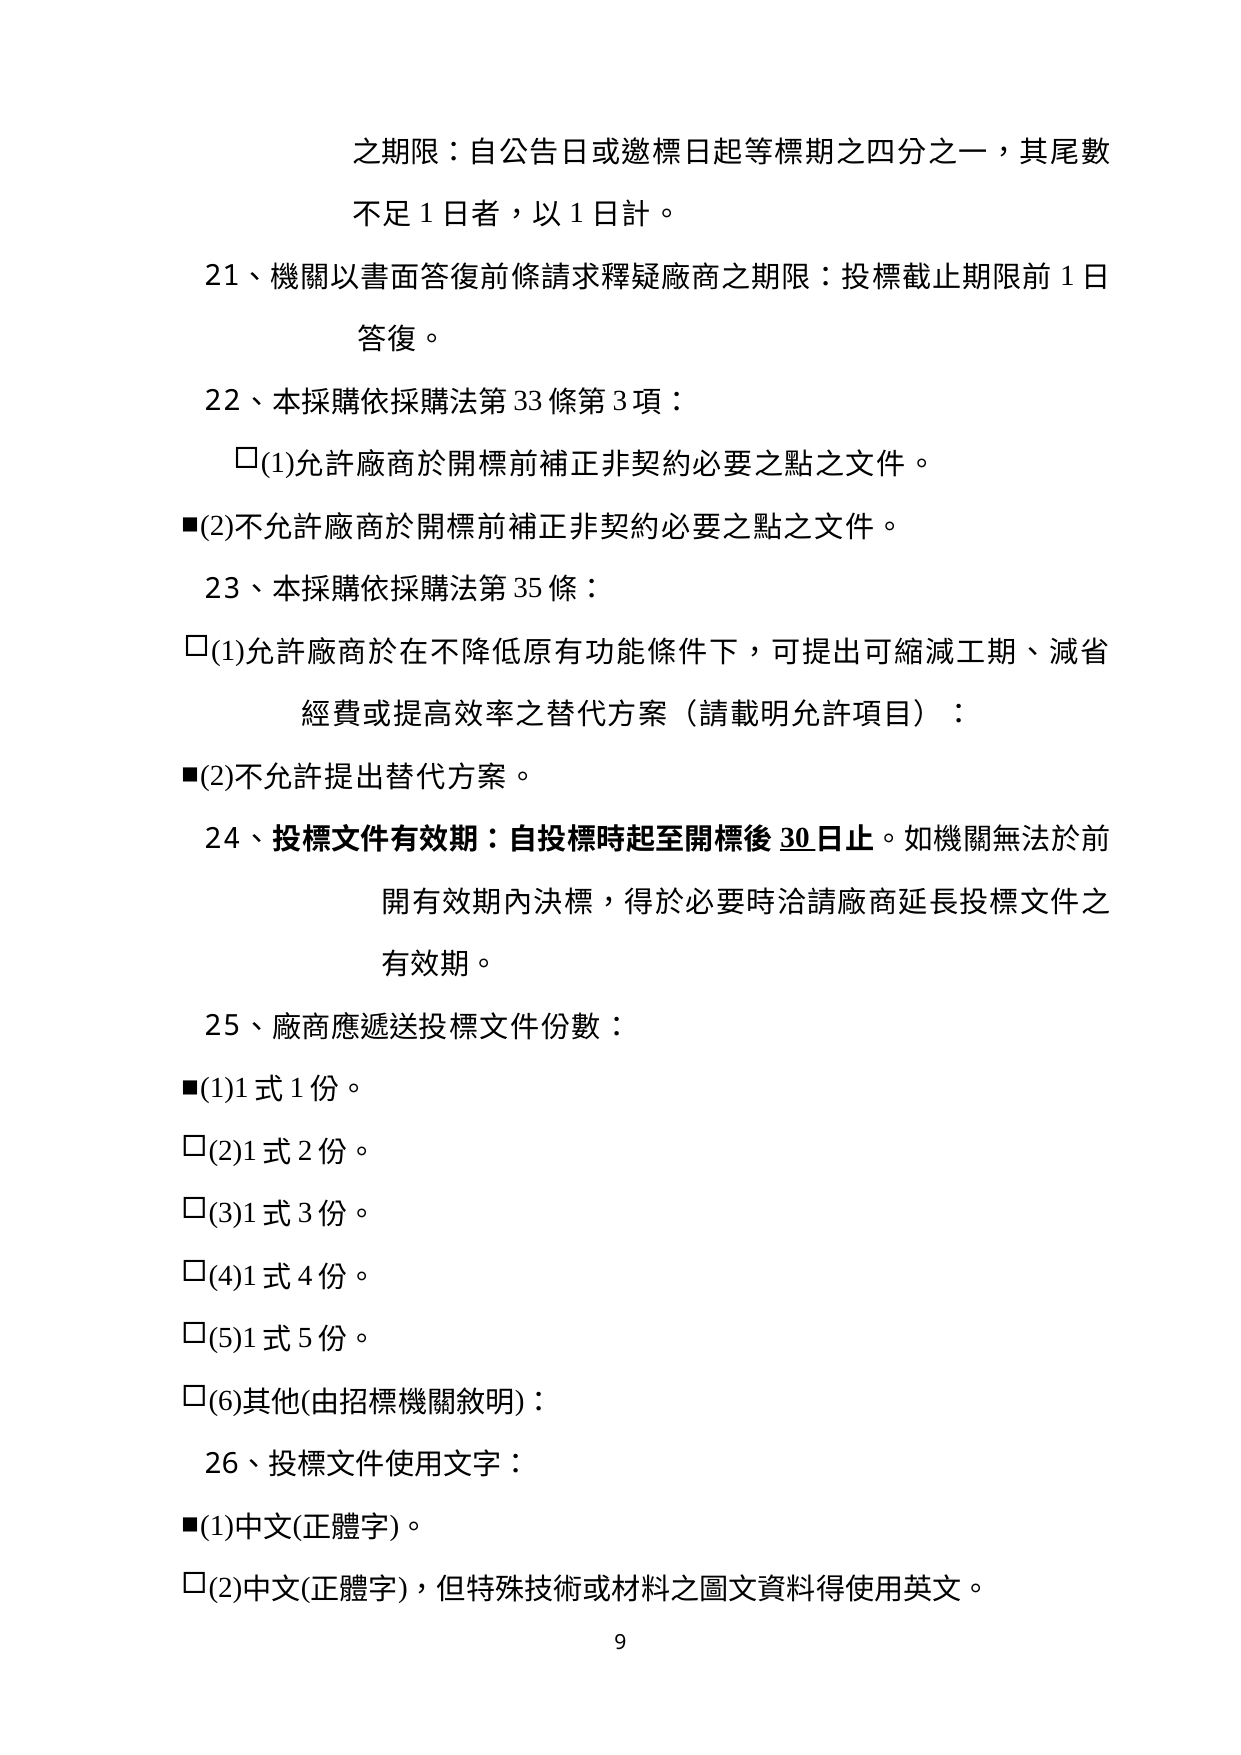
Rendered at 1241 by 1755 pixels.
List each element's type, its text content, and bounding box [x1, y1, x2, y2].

list 廠商應遞送投標文件份數： [204, 983, 1110, 1045]
text (2)中文(正體字)，但特殊技術或材料之圖文資料得使用英文。 [130, 1545, 1110, 1608]
list 投標文件使用文字： [204, 1420, 1110, 1483]
list 機關以書面答復前條請求釋疑廠商之期限：投標截止期限前1日答復。 [204, 233, 1110, 358]
list 投標文件有效期：自投標時起至開標後30日止。如機關無法於前開有效期內決標，得於必要時洽請廠商延長投標文件之有效期。 [204, 795, 1110, 983]
text (4)1式4份。 [130, 1233, 1110, 1295]
text (3)1式3份。 [130, 1170, 1110, 1233]
text ■(2)不允許提出替代方案。 [130, 733, 1110, 795]
text (2)1式2份。 [130, 1108, 1110, 1170]
text ■(2)不允許廠商於開標前補正非契約必要之點之文件。 [130, 483, 1110, 545]
text (6)其他(由招標機關敘明)： [130, 1358, 1110, 1420]
text (1)允許廠商於在不降低原有功能條件下，可提出可縮減工期、減省經費或提高效率之替代方案（請載明允許項目）： [130, 608, 1110, 733]
text ■(1)1式1份。 [130, 1045, 1110, 1108]
list 本採購依採購法第35條： [204, 545, 1110, 608]
text (5)1式5份。 [130, 1295, 1110, 1358]
list 之期限：自公告日或邀標日起等標期之四分之一，其尾數不足1日者，以1日計。 [204, 108, 1110, 233]
text ■(1)中文(正體字)。 [130, 1483, 1110, 1545]
list 本採購依採購法第33條第3項： [204, 358, 1110, 420]
text (1)允許廠商於開標前補正非契約必要之點之文件。 [233, 420, 1110, 483]
